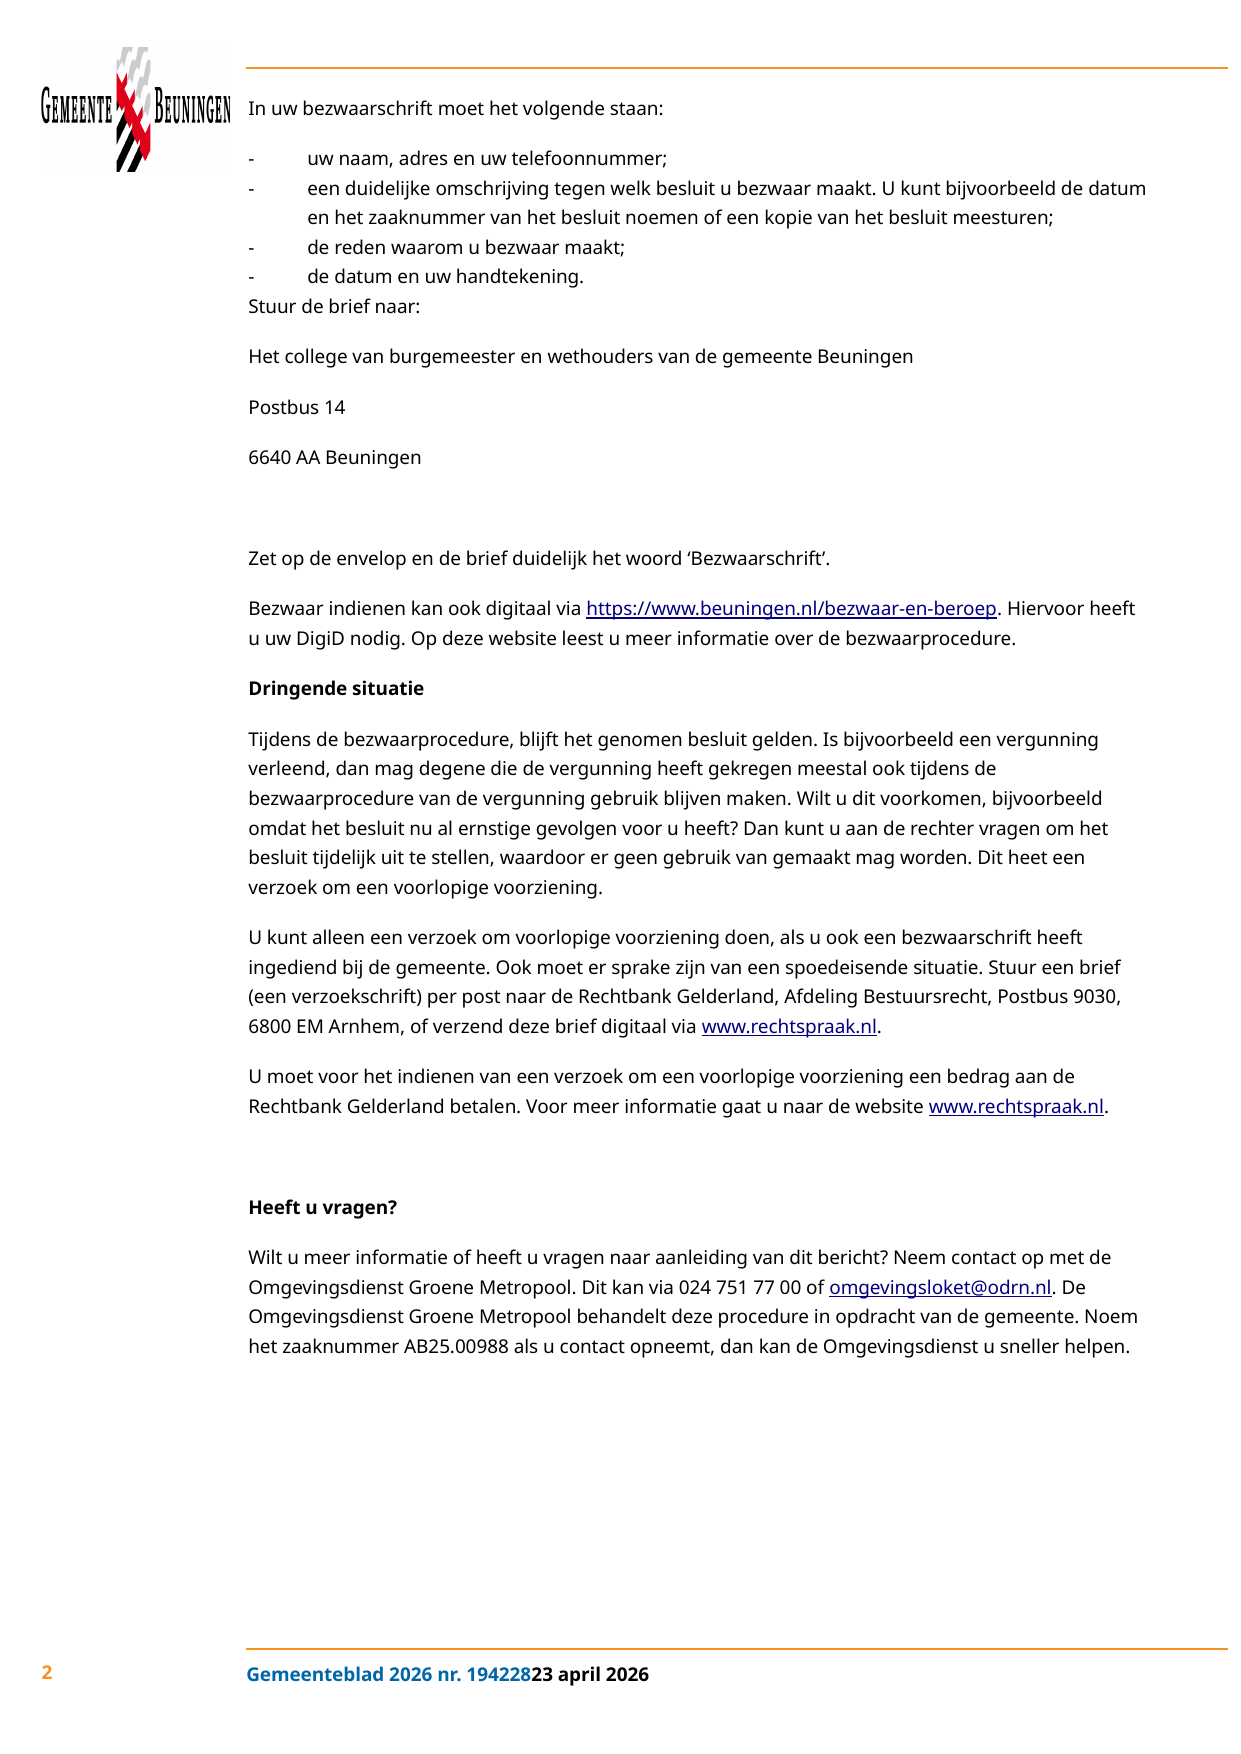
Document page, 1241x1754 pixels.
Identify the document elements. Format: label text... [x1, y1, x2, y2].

text Bezwaar indienen kan ook digitaal via https://www.beuningen.nl/bezwaar-en-beroep. Hiervoor heeft u uw DigiD nodig. Op deze website leest u meer informatie over de bezwaarprocedure. [248, 596, 1152, 651]
text Het college van burgemeester en wethouders van de gemeente Beuningen [248, 343, 1152, 369]
list een duidelijke omschrijving tegen welk besluit u bezwaar maakt. U kunt bijvoorbeeld de datum en het zaaknummer van het besluit noemen of een kopie van het besluit meesturen; [248, 175, 1152, 230]
text Heeft u vragen? [248, 1194, 1152, 1220]
text Postbus 14 [248, 394, 1152, 420]
list de reden waarom u bezwaar maakt; [248, 234, 1152, 260]
text Wilt u meer informatie of heeft u vragen naar aanleiding van dit bericht? Neem contact op met de Omgevingsdienst Groene Metropool. Dit kan via 024 751 77 00 of omgevingsloket@odrn.nl. De Omgevingsdienst Groene Metropool behandelt deze procedure in opdracht van de gemeente. Noem het zaaknummer AB25.00988 als u contact opneemt, dan kan de Omgevingsdienst u sneller helpen. [248, 1244, 1152, 1359]
text U kunt alleen een verzoek om voorlopige voorziening doen, als u ook een bezwaarschrift heeft ingediend bij de gemeente. Ook moet er sprake zijn van een spoedeisende situatie. Stuur een brief (een verzoekschrift) per post naar de Rechtbank Gelderland, Afdeling Bestuursrecht, Postbus 9030, 6800 EM Arnhem, of verzend deze brief digitaal via www.rechtspraak.nl. [248, 924, 1152, 1039]
text U moet voor het indienen van een verzoek om een voorlopige voorziening een bedrag aan de Rechtbank Gelderland betalen. Voor meer informatie gaat u naar de website www.rechtspraak.nl. [248, 1063, 1152, 1119]
text Stuur de brief naar: [248, 293, 1152, 319]
text Tijdens de bezwaarprocedure, blijft het genomen besluit gelden. Is bijvoorbeeld een vergunning verleend, dan mag degene die de vergunning heeft gekregen meestal ook tijdens de bezwaarprocedure van de vergunning gebruik blijven maken. Wilt u dit voorkomen, bijvoorbeeld omdat het besluit nu al ernstige gevolgen voor u heeft? Dan kunt u aan de rechter vragen om het besluit tijdelijk uit te stellen, waardoor er geen gebruik van gemaakt mag worden. Dit heet een verzoek om een voorlopige voorziening. [248, 726, 1152, 900]
text In uw bezwaarschrift moet het volgende staan: [248, 95, 1152, 121]
list de datum en uw handtekening. [248, 263, 1152, 289]
text Dringende situatie [248, 676, 1152, 701]
text Zet op de envelop en de brief duidelijk het woord ‘Bezwaarschrift’. [248, 545, 1152, 571]
picture [41, 47, 231, 172]
text 6640 AA Beuningen [248, 444, 1152, 470]
list uw naam, adres en uw telefoonnummer; [248, 145, 1152, 171]
